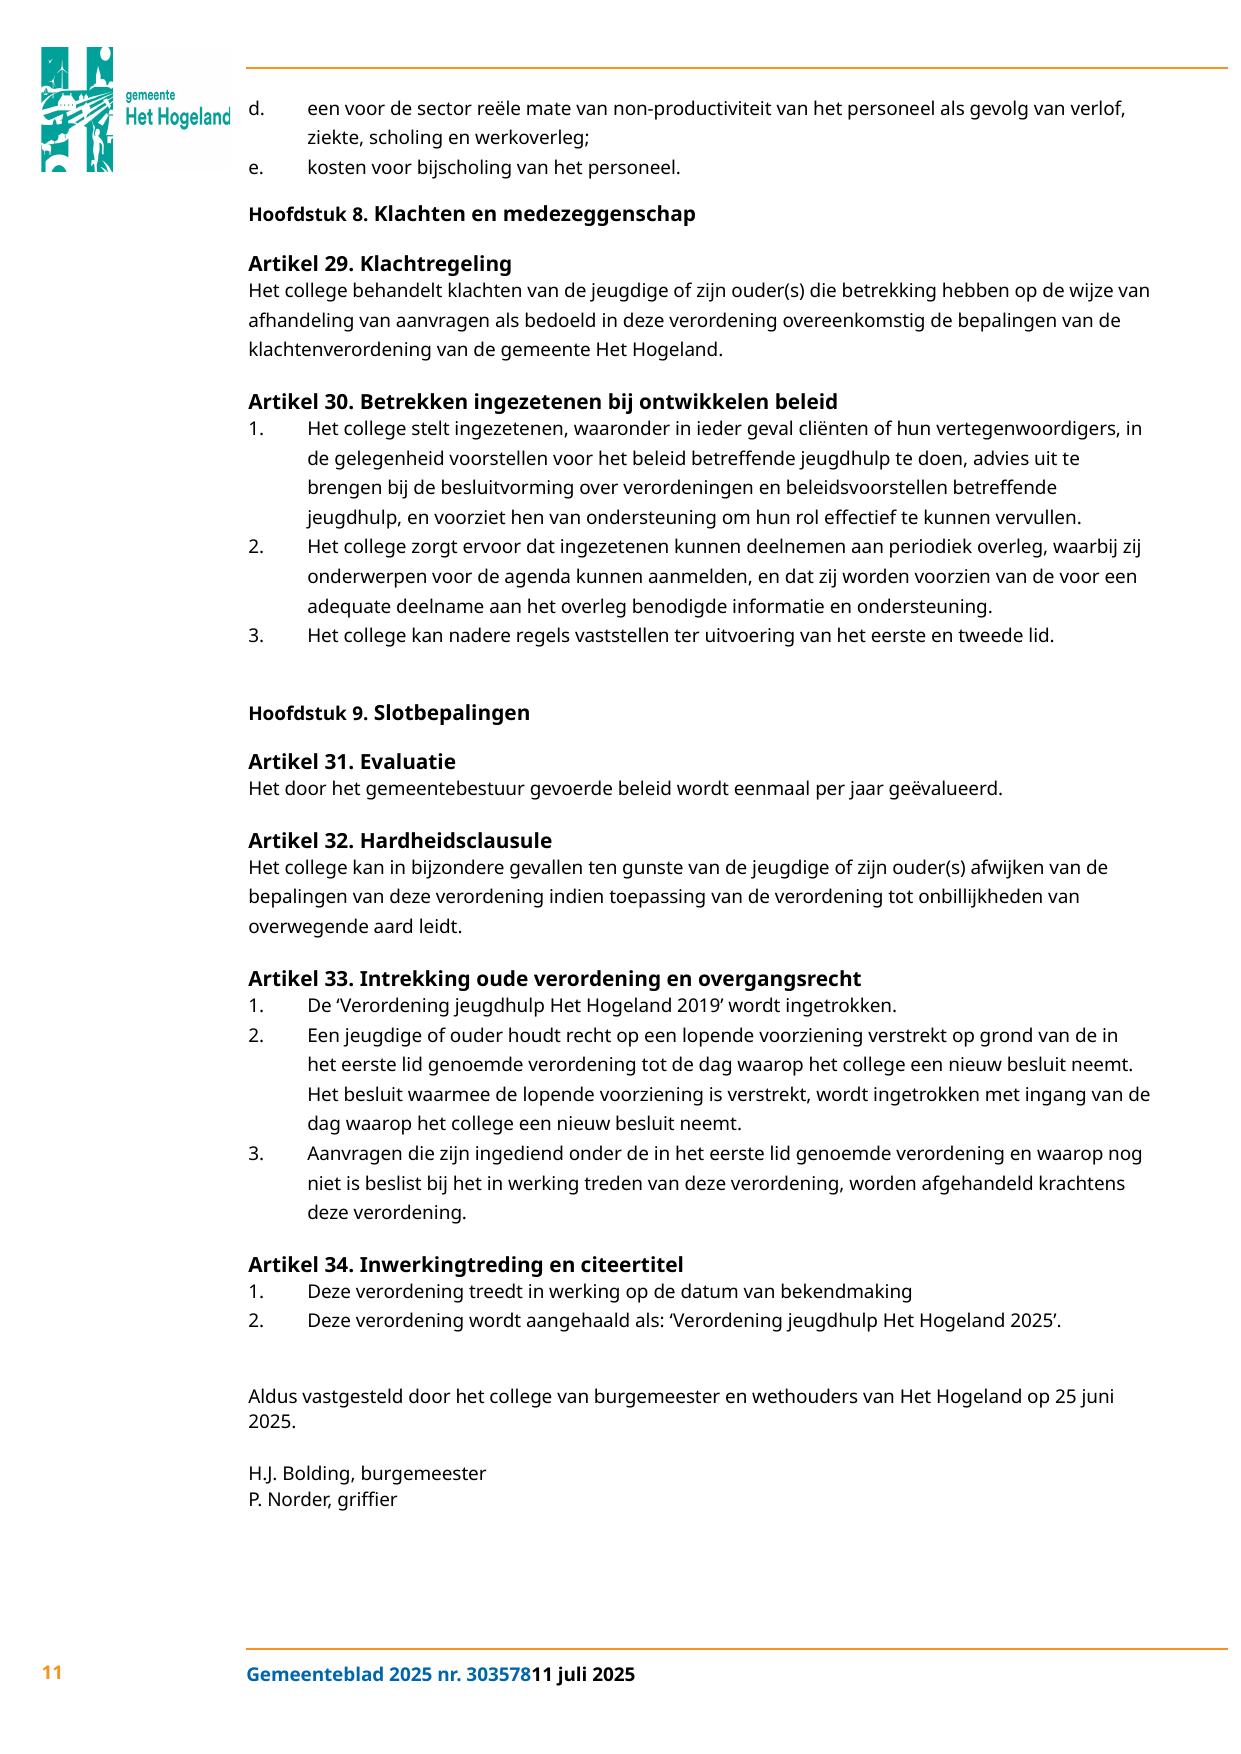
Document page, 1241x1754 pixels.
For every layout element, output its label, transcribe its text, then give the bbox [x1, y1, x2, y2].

list Deze verordening treedt in werking op de datum van bekendmaking [248, 1278, 1152, 1304]
text Het college behandelt klachten van de jeugdige of zijn ouder(s) die betrekking hebben op de wijze van afhandeling van aanvragen als bedoeld in deze verordening overeenkomstig de bepalingen van de klachtenverordening van de gemeente Het Hogeland. [248, 277, 1152, 362]
text Artikel 32. Hardheidsclausule [248, 826, 1152, 854]
text Het college kan in bijzondere gevallen ten gunste van de jeugdige of zijn ouder(s) afwijken van de bepalingen van deze verordening indien toepassing van de verordening tot onbillijkheden van overwegende aard leidt. [248, 854, 1152, 939]
list Deze verordening wordt aangehaald als: ‘Verordening jeugdhulp Het Hogeland 2025’. [248, 1308, 1152, 1333]
text Artikel 31. Evaluatie [248, 747, 1152, 775]
text Artikel 30. Betrekken ingezetenen bij ontwikkelen beleid [248, 387, 1152, 415]
picture [41, 47, 231, 172]
text Het door het gemeentebestuur gevoerde beleid wordt eenmaal per jaar geëvalueerd. [248, 775, 1152, 801]
text Hoofdstuk 8. Klachten en medezeggenschap [248, 199, 1152, 228]
text Hoofdstuk 9. Slotbepalingen [248, 698, 1152, 726]
list Het college stelt ingezetenen, waaronder in ieder geval cliënten of hun vertegenwoordigers, in de gelegenheid voorstellen voor het beleid betreffende jeugdhulp te doen, advies uit te brengen bij de besluitvorming over verordeningen en beleidsvoorstellen betreffende jeugdhulp, en voorziet hen van ondersteuning om hun rol effectief te kunnen vervullen. [248, 415, 1152, 530]
text P. Norder, griffier [248, 1486, 1152, 1512]
list Het college zorgt ervoor dat ingezetenen kunnen deelnemen aan periodiek overleg, waarbij zij onderwerpen voor de agenda kunnen aanmelden, en dat zij worden voorzien van de voor een adequate deelname aan het overleg benodigde informatie en ondersteuning. [248, 534, 1152, 618]
text Aldus vastgesteld door het college van burgemeester en wethouders van Het Hogeland op 25 juni 2025. [248, 1383, 1152, 1434]
list een voor de sector reële mate van non-productiviteit van het personeel als gevolg van verlof, ziekte, scholing en werkoverleg; [248, 95, 1152, 150]
text Artikel 34. Inwerkingtreding en citeertitel [248, 1250, 1152, 1278]
text Artikel 33. Intrekking oude verordening en overgangsrecht [248, 964, 1152, 992]
list Het college kan nadere regels vaststellen ter uitvoering van het eerste en tweede lid. [248, 622, 1152, 648]
list De ‘Verordening jeugdhulp Het Hogeland 2019’ wordt ingetrokken. [248, 992, 1152, 1018]
list kosten voor bijscholing van het personeel. [248, 154, 1152, 180]
list Aanvragen die zijn ingediend onder de in het eerste lid genoemde verordening en waarop nog niet is beslist bij het in werking treden van deze verordening, worden afgehandeld krachtens deze verordening. [248, 1140, 1152, 1225]
text Artikel 29. Klachtregeling [248, 249, 1152, 277]
text H.J. Bolding, burgemeester [248, 1460, 1152, 1486]
list Een jeugdige of ouder houdt recht op een lopende voorziening verstrekt op grond van de in het eerste lid genoemde verordening tot de dag waarop het college een nieuw besluit neemt. Het besluit waarmee de lopende voorziening is verstrekt, wordt ingetrokken met ingang van de dag waarop het college een nieuw besluit neemt. [248, 1022, 1152, 1136]
